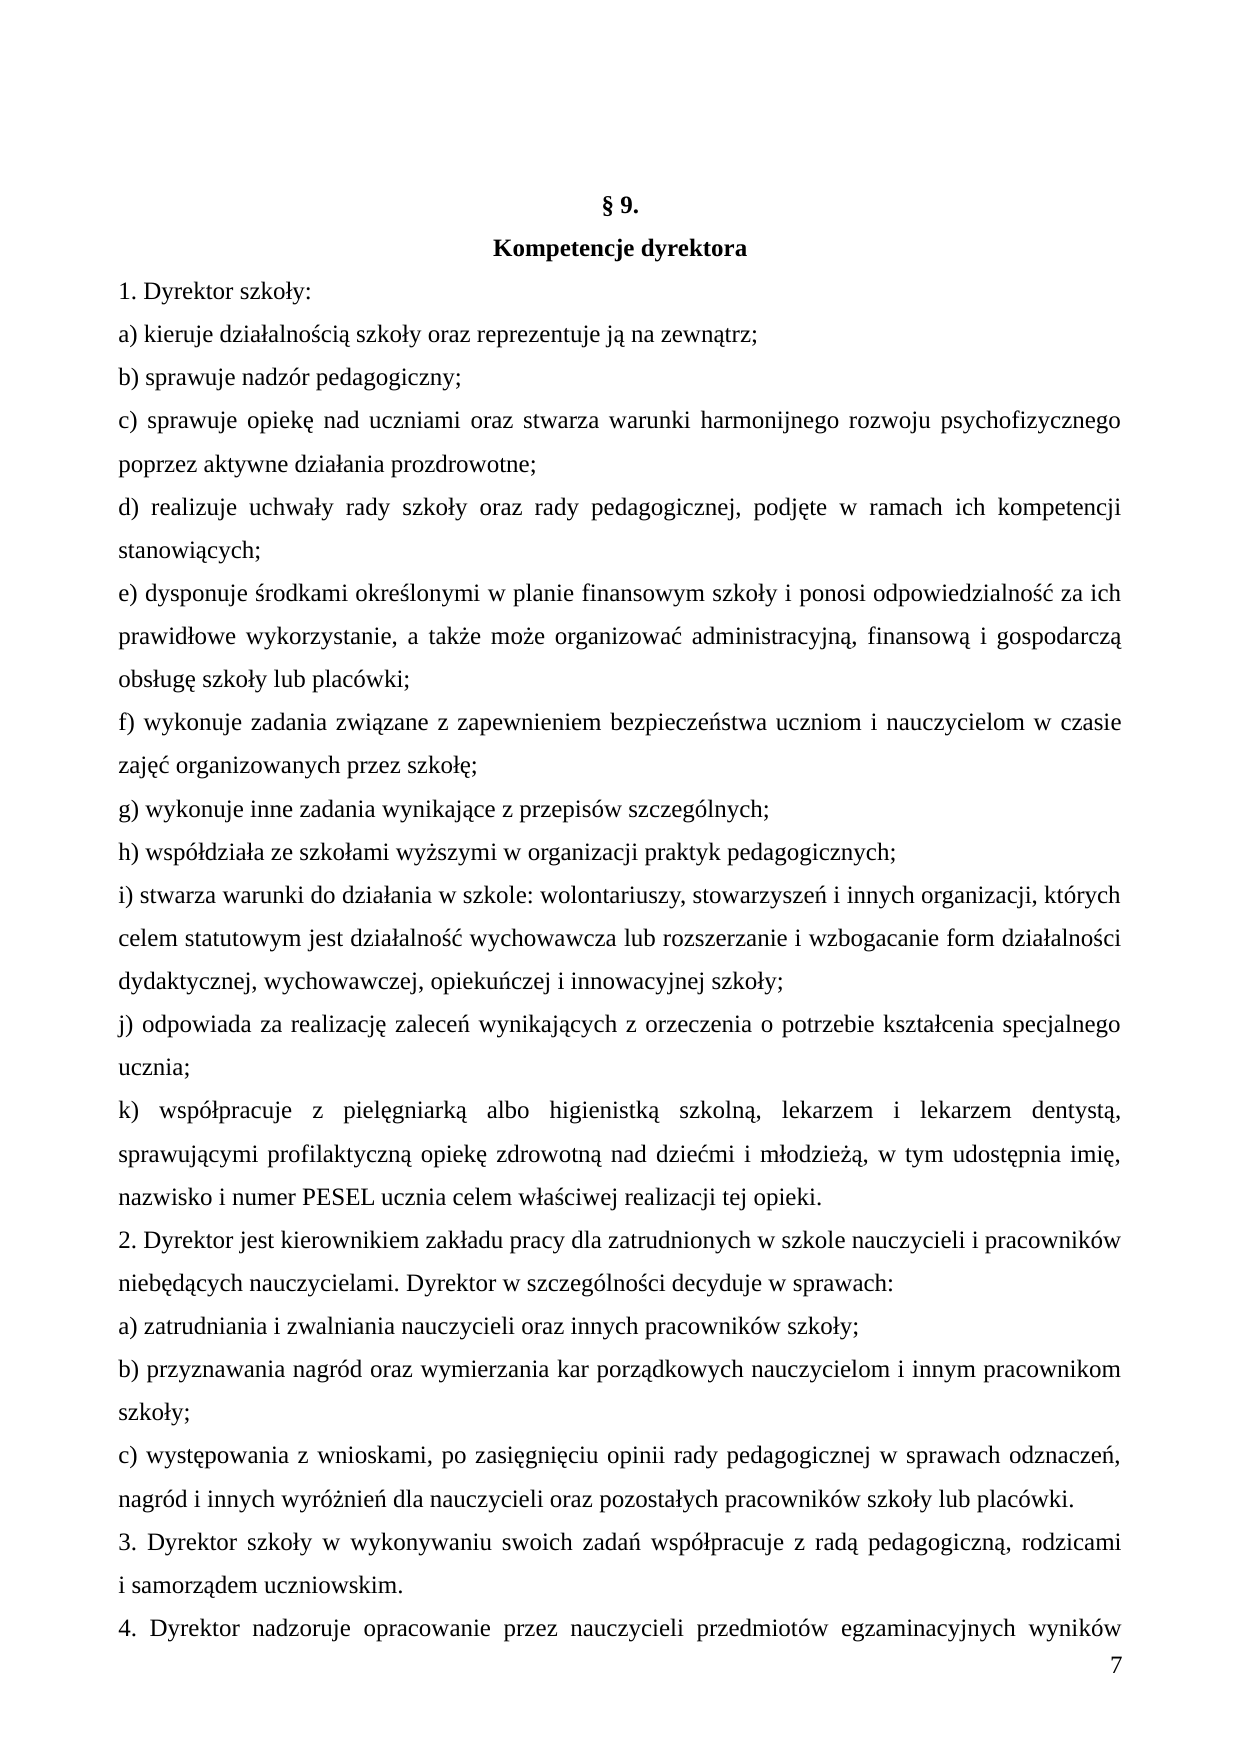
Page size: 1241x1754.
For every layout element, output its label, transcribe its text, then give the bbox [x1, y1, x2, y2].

text b) przyznawania nagród oraz wymierzania kar porządkowych nauczycielom i innym pracownikom szkoły; [118, 1354, 1122, 1426]
text 2. Dyrektor jest kierownikiem zakładu pracy dla zatrudnionych w szkole nauczycieli i pracowników niebędących nauczycielami. Dyrektor w szczególności decyduje w sprawach: [118, 1225, 1122, 1297]
text a) kieruje działalnością szkoły oraz reprezentuje ją na zewnątrz; [118, 319, 1122, 348]
text § 9. [118, 190, 1122, 219]
text c) sprawuje opiekę nad uczniami oraz stwarza warunki harmonijnego rozwoju psychofizycznego poprzez aktywne działania prozdrowotne; [118, 406, 1122, 477]
text e) dysponuje środkami określonymi w planie finansowym szkoły i ponosi odpowiedzialność za ich prawidłowe wykorzystanie, a także może organizować administracyjną, finansową i gospodarczą obsługę szkoły lub placówki; [118, 578, 1122, 693]
text g) wykonuje inne zadania wynikające z przepisów szczególnych; [118, 794, 1122, 822]
text f) wykonuje zadania związane z zapewnieniem bezpieczeństwa uczniom i nauczycielom w czasie zajęć organizowanych przez szkołę; [118, 707, 1122, 779]
text c) występowania z wnioskami, po zasięgnięciu opinii rady pedagogicznej w sprawach odznaczeń, nagród i innych wyróżnień dla nauczycieli oraz pozostałych pracowników szkoły lub placówki. [118, 1441, 1122, 1512]
text a) zatrudniania i zwalniania nauczycieli oraz innych pracowników szkoły; [118, 1311, 1122, 1340]
text k) współpracuje z pielęgniarką albo higienistką szkolną, lekarzem i lekarzem dentystą, sprawującymi profilaktyczną opiekę zdrowotną nad dziećmi i młodzieżą, w tym udostępnia imię, nazwisko i numer PESEL ucznia celem właściwej realizacji tej opieki. [118, 1096, 1122, 1211]
text h) współdziała ze szkołami wyższymi w organizacji praktyk pedagogicznych; [118, 837, 1122, 866]
text 3. Dyrektor szkoły w wykonywaniu swoich zadań współpracuje z radą pedagogiczną, rodzicami i samorządem uczniowskim. [118, 1527, 1122, 1599]
text Kompetencje dyrektora [118, 233, 1122, 262]
text i) stwarza warunki do działania w szkole: wolontariuszy, stowarzyszeń i innych organizacji, których celem statutowym jest działalność wychowawcza lub rozszerzanie i wzbogacanie form działalności dydaktycznej, wychowawczej, opiekuńczej i innowacyjnej szkoły; [118, 880, 1122, 995]
text j) odpowiada za realizację zaleceń wynikających z orzeczenia o potrzebie kształcenia specjalnego ucznia; [118, 1009, 1122, 1081]
text 1. Dyrektor szkoły: [118, 276, 1122, 305]
text b) sprawuje nadzór pedagogiczny; [118, 362, 1122, 391]
text 4. Dyrektor nadzoruje opracowanie przez nauczycieli przedmiotów egzaminacyjnych wyników [118, 1613, 1122, 1642]
text d) realizuje uchwały rady szkoły oraz rady pedagogicznej, podjęte w ramach ich kompetencji stanowiących; [118, 492, 1122, 564]
